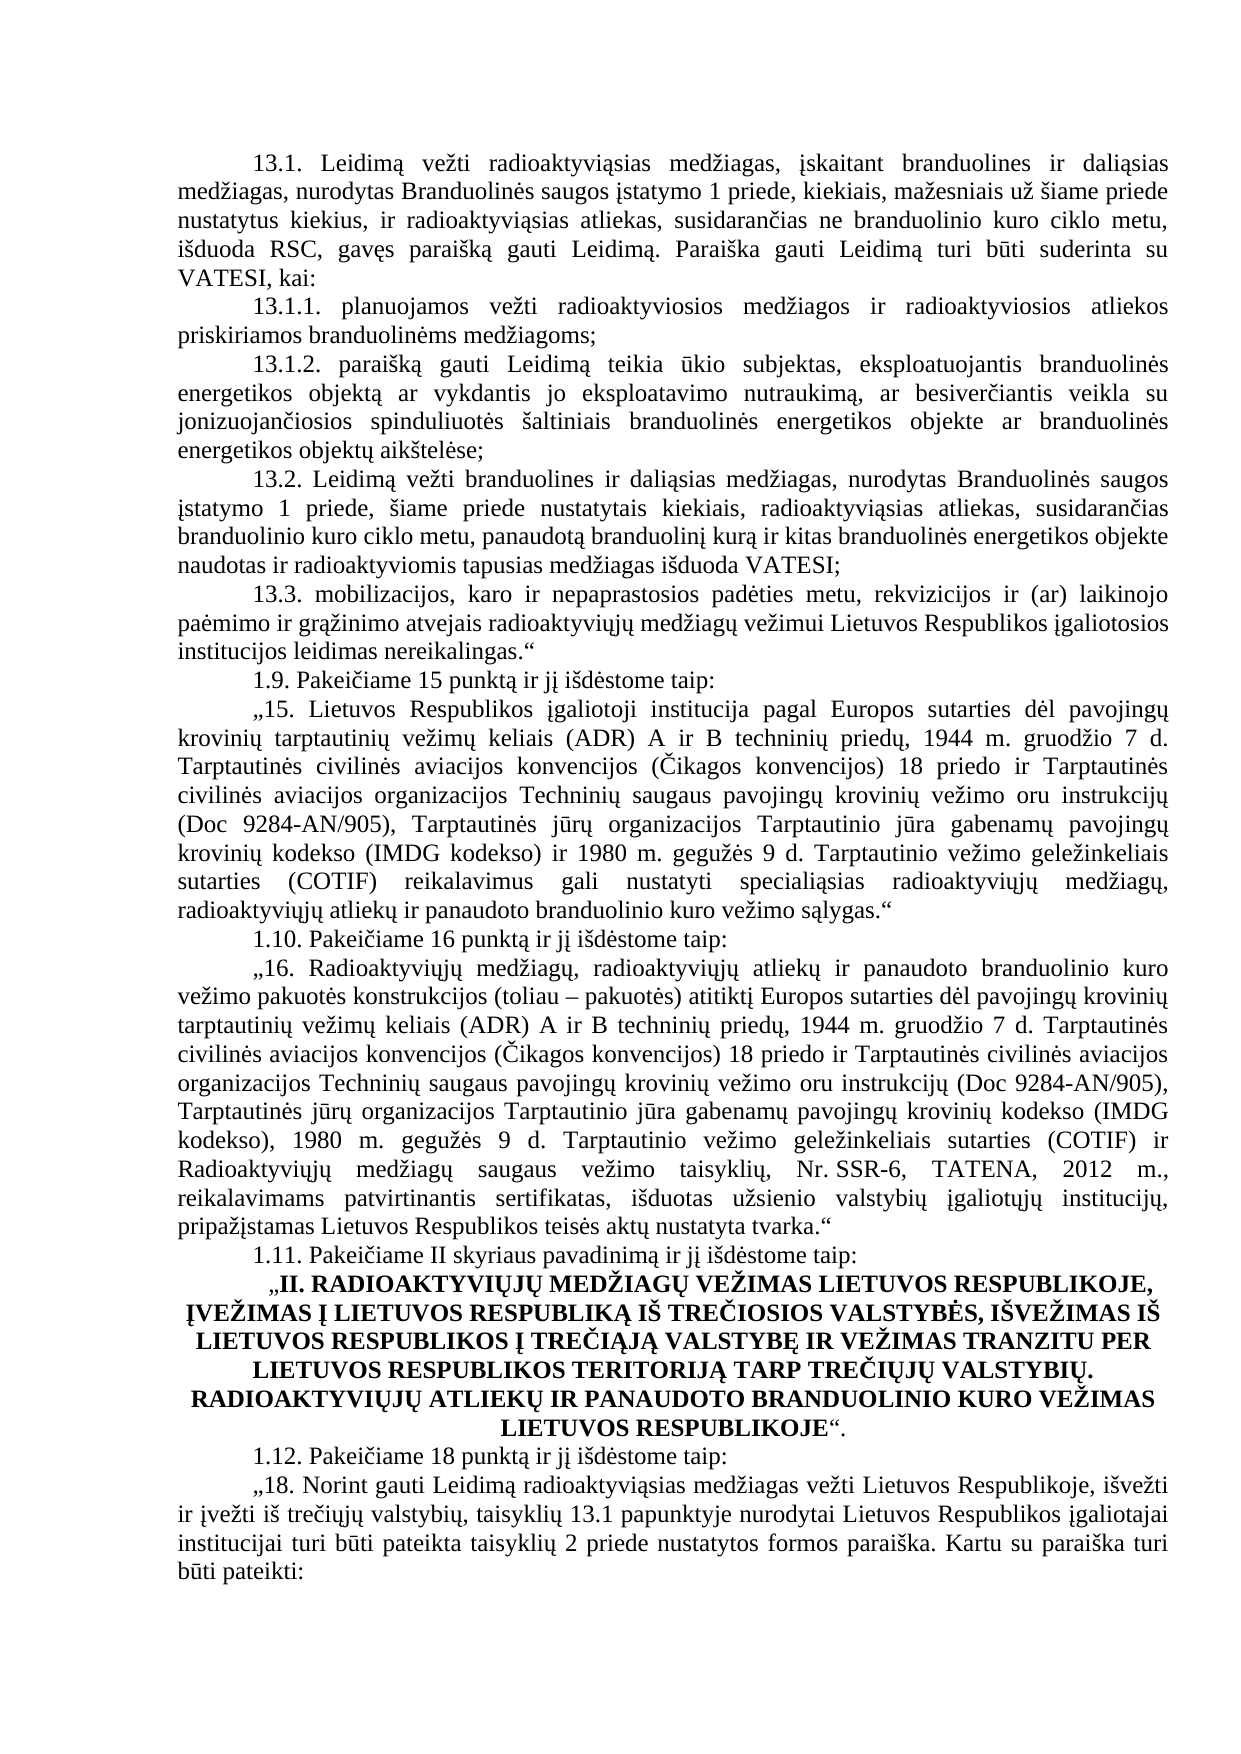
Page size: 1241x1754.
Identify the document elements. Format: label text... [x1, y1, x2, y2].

text „18. Norint gauti Leidimą radioaktyviąsias medžiagas vežti Lietuvos Respublikoje, išvežti ir įvežti iš trečiųjų valstybių, taisyklių 13.1 papunktyje nurodytai Lietuvos Respublikos įgaliotajai institucijai turi būti pateikta taisyklių 2 priede nustatytos formos paraiška. Kartu su paraiška turi būti pateikti: [177, 1470, 1169, 1585]
text „II. RADIOAKTYVIŲJŲ MEDŽIAGŲ VEŽIMAS LIETUVOS RESPUBLIKOJE, ĮVEŽIMAS Į LIETUVOS RESPUBLIKĄ IŠ TREČIOSIOS VALSTYBĖS, IŠVEŽIMAS IŠ LIETUVOS RESPUBLIKOS Į TREČIĄJĄ VALSTYBĘ ir vežimas tranzitu per Lietuvos Respublikos teritoriją tarp trečiųjų valstybių. RADIOAKTYVIŲJŲ ATLIEKŲ IR PANAUDOTO BRANDUOLINIO KURO VEŽIMAS LIETUVOS RESPUBLIKOJE“. [177, 1269, 1169, 1441]
text 13.1. Leidimą vežti radioaktyviąsias medžiagas, įskaitant branduolines ir daliąsias medžiagas, nurodytas Branduolinės saugos įstatymo 1 priede, kiekiais, mažesniais už šiame priede nustatytus kiekius, ir radioaktyviąsias atliekas, susidarančias ne branduolinio kuro ciklo metu, išduoda RSC, gavęs paraišką gauti Leidimą. Paraiška gauti Leidimą turi būti suderinta su VATESI, kai: [177, 148, 1169, 291]
text „16. Radioaktyviųjų medžiagų, radioaktyviųjų atliekų ir panaudoto branduolinio kuro vežimo pakuotės konstrukcijos (toliau – pakuotės) atitiktį Europos sutarties dėl pavojingų krovinių tarptautinių vežimų keliais (ADR) A ir B techninių priedų, 1944 m. gruodžio 7 d. Tarptautinės civilinės aviacijos konvencijos (Čikagos konvencijos) 18 priedo ir Tarptautinės civilinės aviacijos organizacijos Techninių saugaus pavojingų krovinių vežimo oru instrukcijų (Doc 9284-AN/905), Tarptautinės jūrų organizacijos Tarptautinio jūra gabenamų pavojingų krovinių kodekso (IMDG kodekso), 1980 m. gegužės 9 d. Tarptautinio vežimo geležinkeliais sutarties (COTIF) ir Radioaktyviųjų medžiagų saugaus vežimo taisyklių, Nr. SSR-6, TATENA, 2012 m., reikalavimams patvirtinantis sertifikatas, išduotas užsienio valstybių įgaliotųjų institucijų, pripažįstamas Lietuvos Respublikos teisės aktų nustatyta tvarka.“ [177, 953, 1169, 1240]
text „15. Lietuvos Respublikos įgaliotoji institucija pagal Europos sutarties dėl pavojingų krovinių tarptautinių vežimų keliais (ADR) A ir B techninių priedų, 1944 m. gruodžio 7 d. Tarptautinės civilinės aviacijos konvencijos (Čikagos konvencijos) 18 priedo ir Tarptautinės civilinės aviacijos organizacijos Techninių saugaus pavojingų krovinių vežimo oru instrukcijų (Doc 9284-AN/905), Tarptautinės jūrų organizacijos Tarptautinio jūra gabenamų pavojingų krovinių kodekso (IMDG kodekso) ir 1980 m. gegužės 9 d. Tarptautinio vežimo geležinkeliais sutarties (COTIF) reikalavimus gali nustatyti specialiąsias radioaktyviųjų medžiagų, radioaktyviųjų atliekų ir panaudoto branduolinio kuro vežimo sąlygas.“ [177, 694, 1169, 924]
text 1.11. Pakeičiame II skyriaus pavadinimą ir jį išdėstome taip: [177, 1240, 1169, 1269]
text 13.1.2. paraišką gauti Leidimą teikia ūkio subjektas, eksploatuojantis branduolinės energetikos objektą ar vykdantis jo eksploatavimo nutraukimą, ar besiverčiantis veikla su jonizuojančiosios spinduliuotės šaltiniais branduolinės energetikos objekte ar branduolinės energetikos objektų aikštelėse; [177, 349, 1169, 464]
text 1.10. Pakeičiame 16 punktą ir jį išdėstome taip: [177, 924, 1169, 953]
text 13.3. mobilizacijos, karo ir nepaprastosios padėties metu, rekvizicijos ir (ar) laikinojo paėmimo ir grąžinimo atvejais radioaktyviųjų medžiagų vežimui Lietuvos Respublikos įgaliotosios institucijos leidimas nereikalingas.“ [177, 579, 1169, 665]
text 1.12. Pakeičiame 18 punktą ir jį išdėstome taip: [177, 1441, 1169, 1470]
text 13.1.1. planuojamos vežti radioaktyviosios medžiagos ir radioaktyviosios atliekos priskiriamos branduolinėms medžiagoms; [177, 291, 1169, 349]
text 13.2. Leidimą vežti branduolines ir daliąsias medžiagas, nurodytas Branduolinės saugos įstatymo 1 priede, šiame priede nustatytais kiekiais, radioaktyviąsias atliekas, susidarančias branduolinio kuro ciklo metu, panaudotą branduolinį kurą ir kitas branduolinės energetikos objekte naudotas ir radioaktyviomis tapusias medžiagas išduoda VATESI; [177, 464, 1169, 579]
text 1.9. Pakeičiame 15 punktą ir jį išdėstome taip: [177, 665, 1169, 694]
